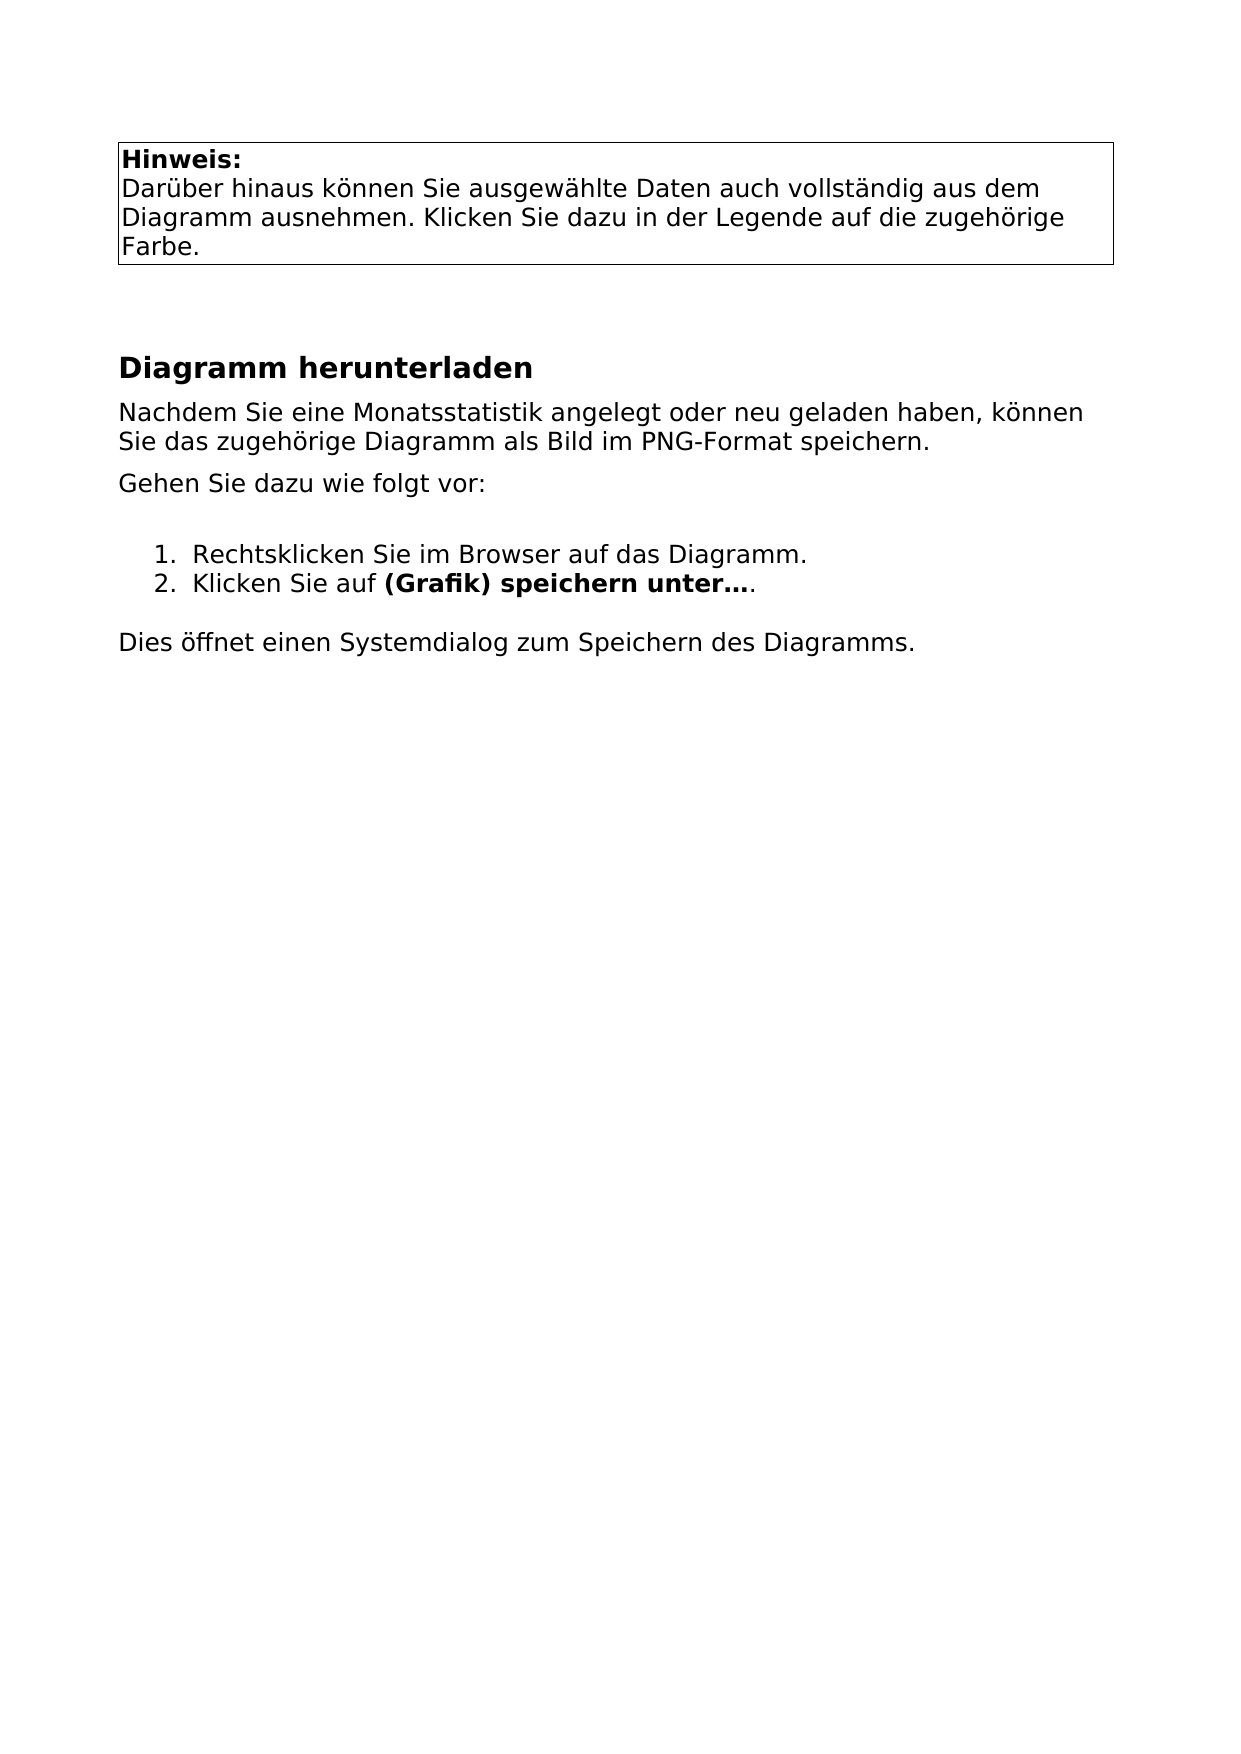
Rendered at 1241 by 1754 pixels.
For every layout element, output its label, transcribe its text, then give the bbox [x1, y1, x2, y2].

text Gehen Sie dazu wie folgt vor: [118, 469, 1122, 498]
text Dies öffnet einen Systemdialog zum Speichern des Diagramms. [118, 628, 1122, 657]
table_header Hinweis: Darüber hinaus können Sie ausgewählte Daten auch vollständig aus dem Diagramm ausnehmen. Klicken Sie dazu in der Legende auf die zugehörige Farbe. [119, 143, 1113, 264]
list Rechtsklicken Sie im Browser auf das Diagramm. [177, 540, 1122, 569]
text Nachdem Sie eine Monatsstatistik angelegt oder neu geladen haben, können Sie das zugehörige Diagramm als Bild im PNG-Format speichern. [118, 398, 1122, 457]
list Klicken Sie auf (Grafik) speichern unter…. [177, 569, 1122, 599]
subtitle Diagramm herunterladen [118, 352, 1122, 386]
